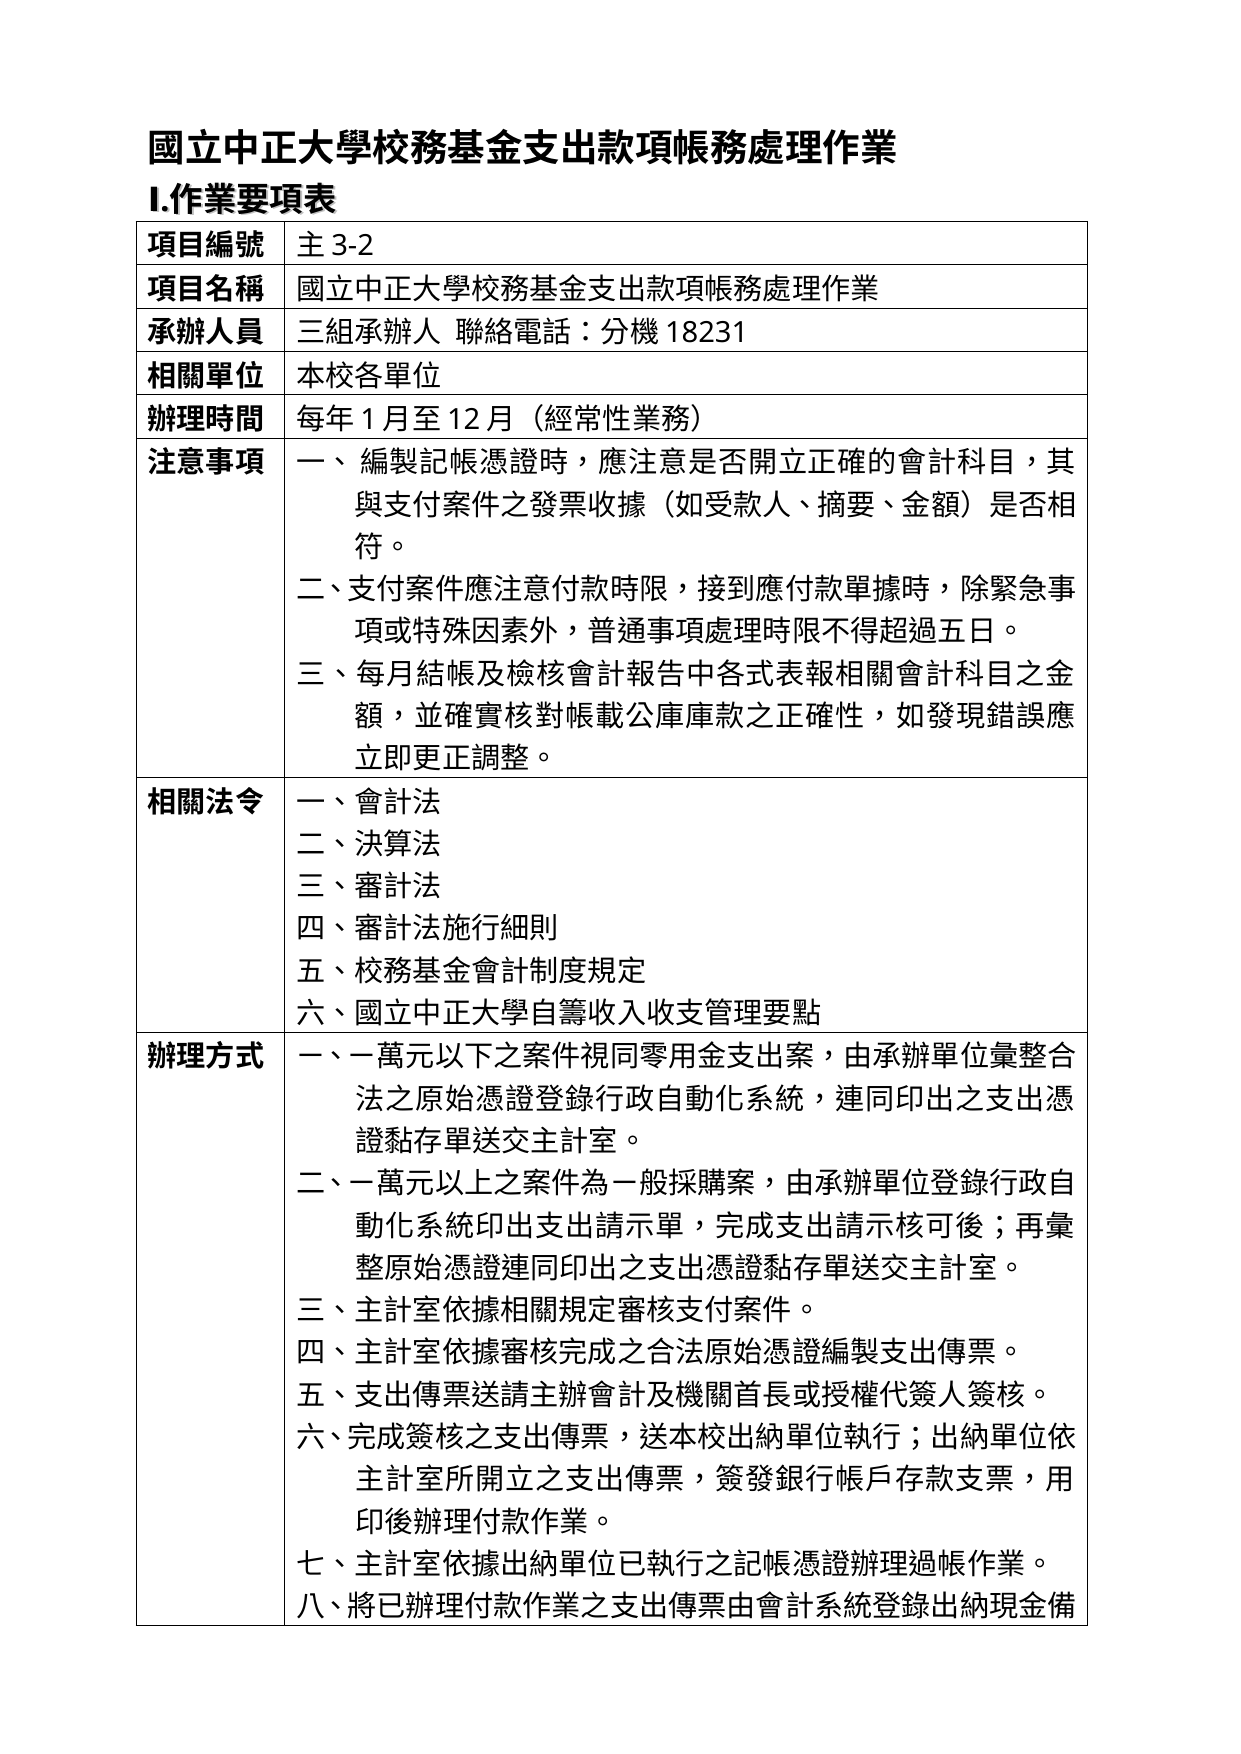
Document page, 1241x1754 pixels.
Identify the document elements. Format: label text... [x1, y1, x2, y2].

table_cell 辦理方式 [137, 1033, 284, 1625]
table_cell 相關單位 [137, 352, 284, 394]
table_cell 國立中正大學校務基金支出款項帳務處理作業 [285, 265, 1087, 308]
table_cell 承辦人員 [137, 309, 284, 351]
table_header 主3-2 [285, 222, 1087, 264]
table_cell ㄧ、ㄧ萬元以下之案件視同零用金支出案，由承辦單位彙整合法之原始憑證登錄行政自動化系統，連同印出之支出憑證黏存單送交主計室。 二、ㄧ萬元以上之案件為ㄧ般採購案，由承辦單位登錄行政自動化系統印出支出請示單，完成支出請示核可後；再彙整原始憑證連同印出之支出憑證黏存單送交主計室。 三、主計室依據相關規定審核支付案件。 四、主計室依據審核完成之合法原始憑證編製支出傳票。 五、支出傳票送請主辦會計及機關首長或授權代簽人簽核。 六、完成簽核之支出傳票，送本校出納單位執行；出納單位依主計室所開立之支出傳票，簽發銀行帳戶存款支票，用印後辦理付款作業。 七、主計室依據出納單位已執行之記帳憑證辦理過帳作業。 八、將已辦理付款作業之支出傳票由會計系統登錄出納現金備 [285, 1033, 1087, 1625]
table_cell 三組承辦人 聯絡電話：分機18231 [285, 309, 1087, 351]
text Ⅰ.作業要項表 [148, 172, 1092, 221]
table_cell 一、會計法 二、決算法 三、審計法 四、審計法施行細則 五、校務基金會計制度規定 六、國立中正大學自籌收入收支管理要點 [285, 778, 1087, 1032]
table_cell 注意事項 [137, 439, 284, 777]
table_cell 項目名稱 [137, 265, 284, 308]
table_cell 編製記帳憑證時，應注意是否開立正確的會計科目，其與支付案件之發票收據（如受款人、摘要、金額）是否相符。 二、支付案件應注意付款時限，接到應付款單據時，除緊急事項或特殊因素外，普通事項處理時限不得超過五日。 三、每月結帳及檢核會計報告中各式表報相關會計科目之金額，並確實核對帳載公庫庫款之正確性，如發現錯誤應立即更正調整。 [285, 439, 1087, 777]
table_cell 每年1月至12月（經常性業務） [285, 395, 1087, 438]
table_header 項目編號 [137, 222, 284, 264]
table_cell 相關法令 [137, 778, 284, 1032]
table_cell 本校各單位 [285, 352, 1087, 394]
table_cell 辦理時間 [137, 395, 284, 438]
text 國立中正大學校務基金支出款項帳務處理作業 [148, 118, 1092, 172]
